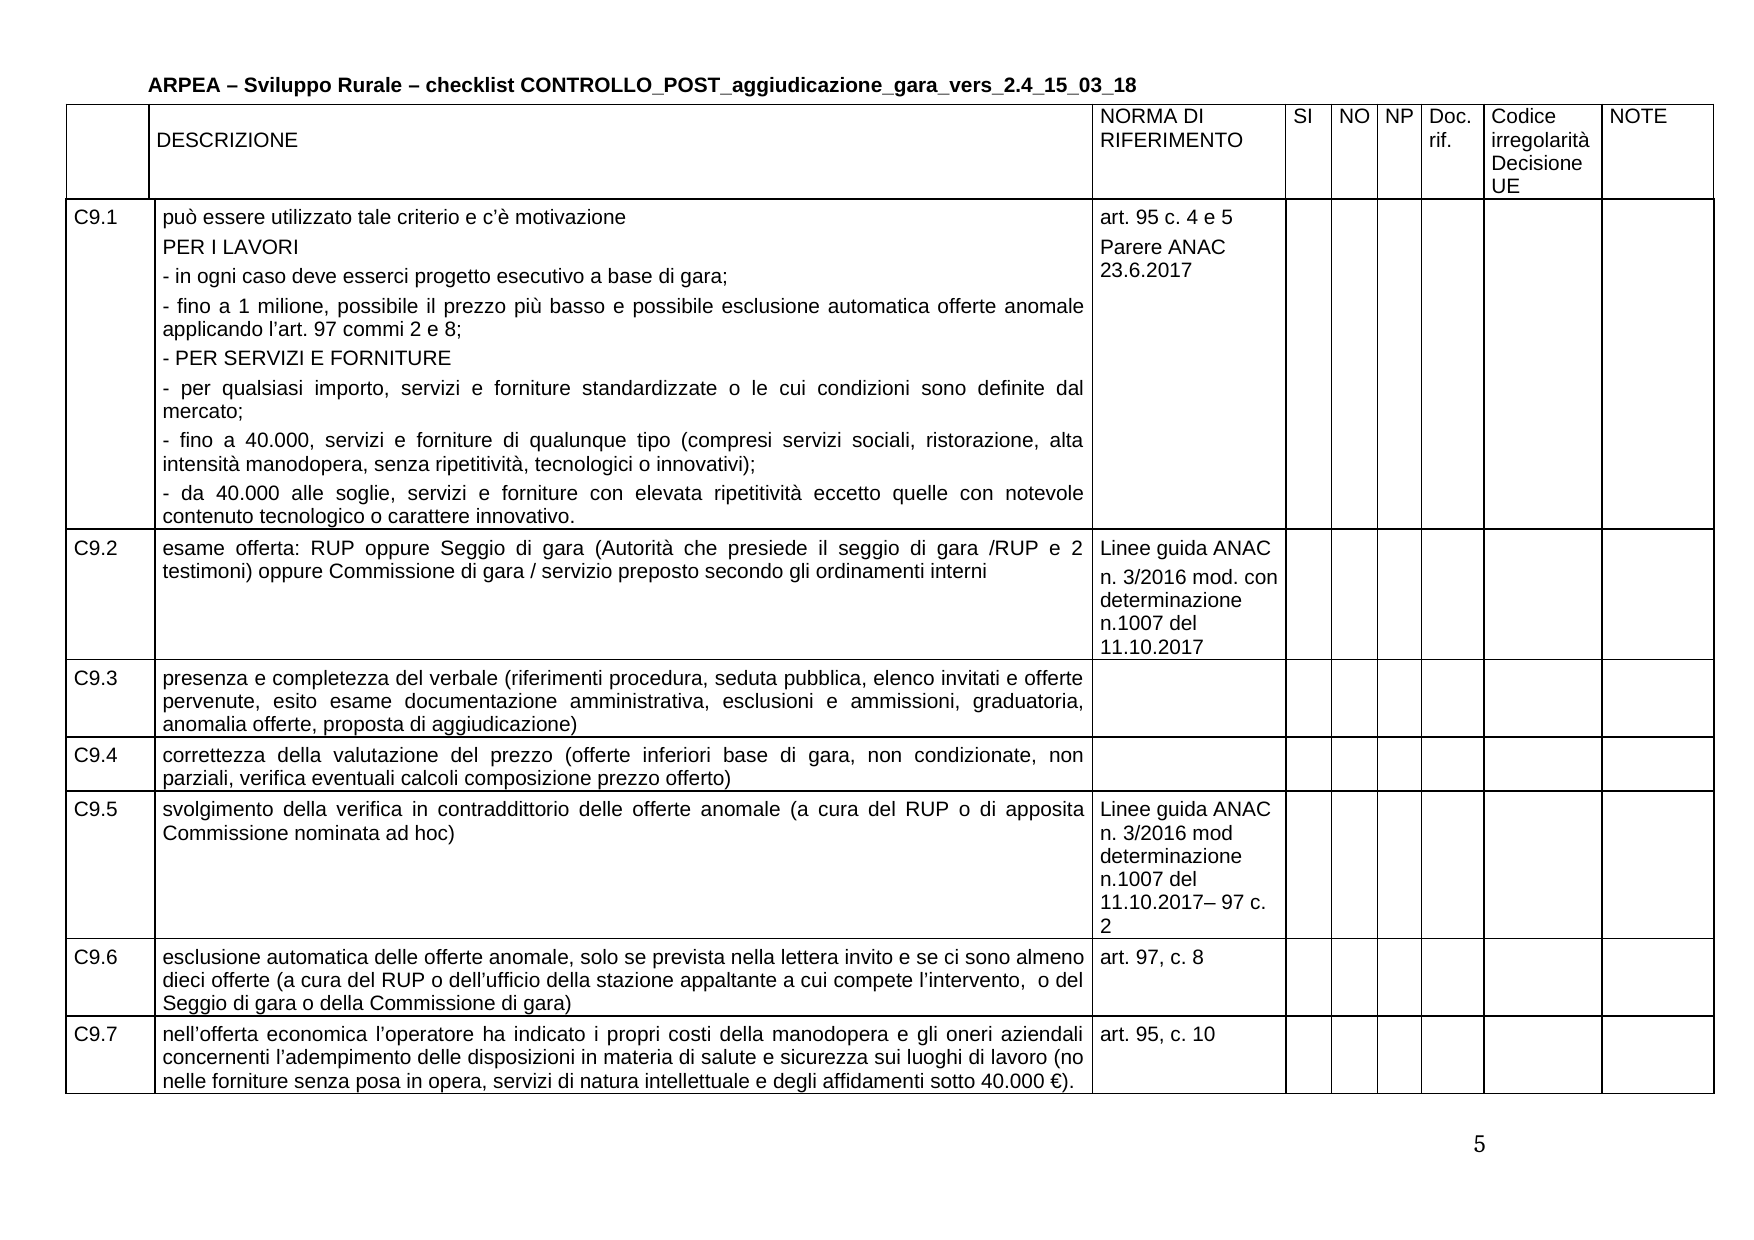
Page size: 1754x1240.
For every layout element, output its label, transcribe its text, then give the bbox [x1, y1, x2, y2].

table_cell C9.1 [67, 200, 154, 528]
table_cell [1378, 738, 1421, 790]
table_cell [1332, 660, 1377, 736]
table_cell [1378, 1017, 1421, 1092]
table_cell C9.2 [67, 530, 154, 658]
table_cell [1603, 939, 1713, 1015]
table_cell [1378, 792, 1421, 937]
table_cell C9.4 [67, 738, 154, 790]
table_cell svolgimento della verifica in contraddittorio delle offerte anomale (a cura del RUP o di apposita Commissione nominata ad hoc) [156, 792, 1092, 937]
table_cell art. 95 c. 4 e 5 Parere ANAC 23.6.2017 [1093, 200, 1285, 528]
table_header NP [1378, 105, 1421, 198]
table_cell [1485, 200, 1601, 528]
table_cell [1485, 1017, 1601, 1092]
table_header DESCRIZIONE [150, 105, 1092, 198]
table_cell [1093, 738, 1285, 790]
table_cell Linee guida ANAC n. 3/2016 mod determinazione n.1007 del 11.10.2017– 97 c. 2 [1093, 792, 1285, 937]
table_cell [1378, 660, 1421, 736]
table_cell [1485, 660, 1601, 736]
table_cell [1378, 200, 1421, 528]
table_cell [1603, 792, 1713, 937]
table_cell correttezza della valutazione del prezzo (offerte inferiori base di gara, non condizionate, non parziali, verifica eventuali calcoli composizione prezzo offerto) [156, 738, 1092, 790]
table_cell [1485, 530, 1601, 658]
table_header [67, 105, 148, 198]
table_cell [1287, 939, 1331, 1015]
table_header SI [1286, 105, 1331, 198]
table_cell [1485, 792, 1601, 937]
table_header Codice irregolarità Decisione UE [1485, 105, 1601, 198]
table_cell [1332, 939, 1377, 1015]
table_cell [1332, 1017, 1377, 1092]
table_cell [1422, 738, 1483, 790]
table_cell [1287, 660, 1331, 736]
table_cell [1332, 738, 1377, 790]
table_cell esclusione automatica delle offerte anomale, solo se prevista nella lettera invito e se ci sono almeno dieci offerte (a cura del RUP o dell’ufficio della stazione appaltante a cui compete l’intervento, o del Seggio di gara o della Commissione di gara) [156, 939, 1092, 1015]
table_cell [1093, 660, 1285, 736]
table_cell [1603, 530, 1713, 658]
table_cell [1332, 200, 1377, 528]
table_cell [1287, 792, 1331, 937]
table_cell C9.3 [67, 660, 154, 736]
table_cell [1422, 200, 1483, 528]
table_cell presenza e completezza del verbale (riferimenti procedura, seduta pubblica, elenco invitati e offerte pervenute, esito esame documentazione amministrativa, esclusioni e ammissioni, graduatoria, anomalia offerte, proposta di aggiudicazione) [156, 660, 1092, 736]
table_cell [1603, 1017, 1713, 1092]
table_cell [1378, 530, 1421, 658]
table_cell esame offerta: RUP oppure Seggio di gara (Autorità che presiede il seggio di gara /RUP e 2 testimoni) oppure Commissione di gara / servizio preposto secondo gli ordinamenti interni [156, 530, 1092, 658]
table_cell [1287, 530, 1331, 658]
table_header NO [1332, 105, 1377, 198]
table_header NORMA DI RIFERIMENTO [1093, 105, 1285, 198]
table_cell art. 97, c. 8 [1093, 939, 1285, 1015]
table_header Doc. rif. [1422, 105, 1483, 198]
table_cell C9.6 [67, 939, 154, 1015]
table_cell può essere utilizzato tale criterio e c’è motivazione PER I LAVORI - in ogni caso deve esserci progetto esecutivo a base di gara; - fino a 1 milione, possibile il prezzo più basso e possibile esclusione automatica offerte anomale applicando l’art. 97 commi 2 e 8; - PER SERVIZI E FORNITURE - per qualsiasi importo, servizi e forniture standardizzate o le cui condizioni sono definite dal mercato; - fino a 40.000, servizi e forniture di qualunque tipo (compresi servizi sociali, ristorazione, alta intensità manodopera, senza ripetitività, tecnologici o innovativi); - da 40.000 alle soglie, servizi e forniture con elevata ripetitività eccetto quelle con notevole contenuto tecnologico o carattere innovativo. [156, 200, 1092, 528]
table_cell [1485, 738, 1601, 790]
table_cell [1287, 738, 1331, 790]
table_cell [1603, 738, 1713, 790]
table_cell [1378, 939, 1421, 1015]
table_cell [1422, 939, 1483, 1015]
table_cell [1603, 200, 1713, 528]
table_header NOTE [1603, 105, 1713, 198]
table_cell [1485, 939, 1601, 1015]
table_cell [1332, 792, 1377, 937]
table_cell [1422, 660, 1483, 736]
table_cell [1332, 530, 1377, 658]
table_cell [1603, 660, 1713, 736]
table_cell [1287, 200, 1331, 528]
table_cell C9.7 [67, 1017, 154, 1092]
table_cell nell’offerta economica l’operatore ha indicato i propri costi della manodopera e gli oneri aziendali concernenti l’adempimento delle disposizioni in materia di salute e sicurezza sui luoghi di lavoro (no nelle forniture senza posa in opera, servizi di natura intellettuale e degli affidamenti sotto 40.000 €). [156, 1017, 1092, 1092]
table_cell [1422, 1017, 1483, 1092]
table_cell [1422, 530, 1483, 658]
table_cell [1422, 792, 1483, 937]
table_cell [1287, 1017, 1331, 1092]
table_cell Linee guida ANAC n. 3/2016 mod. con determinazione n.1007 del 11.10.2017 [1093, 530, 1285, 658]
table_cell C9.5 [67, 792, 154, 937]
table_cell art. 95, c. 10 [1093, 1017, 1285, 1092]
